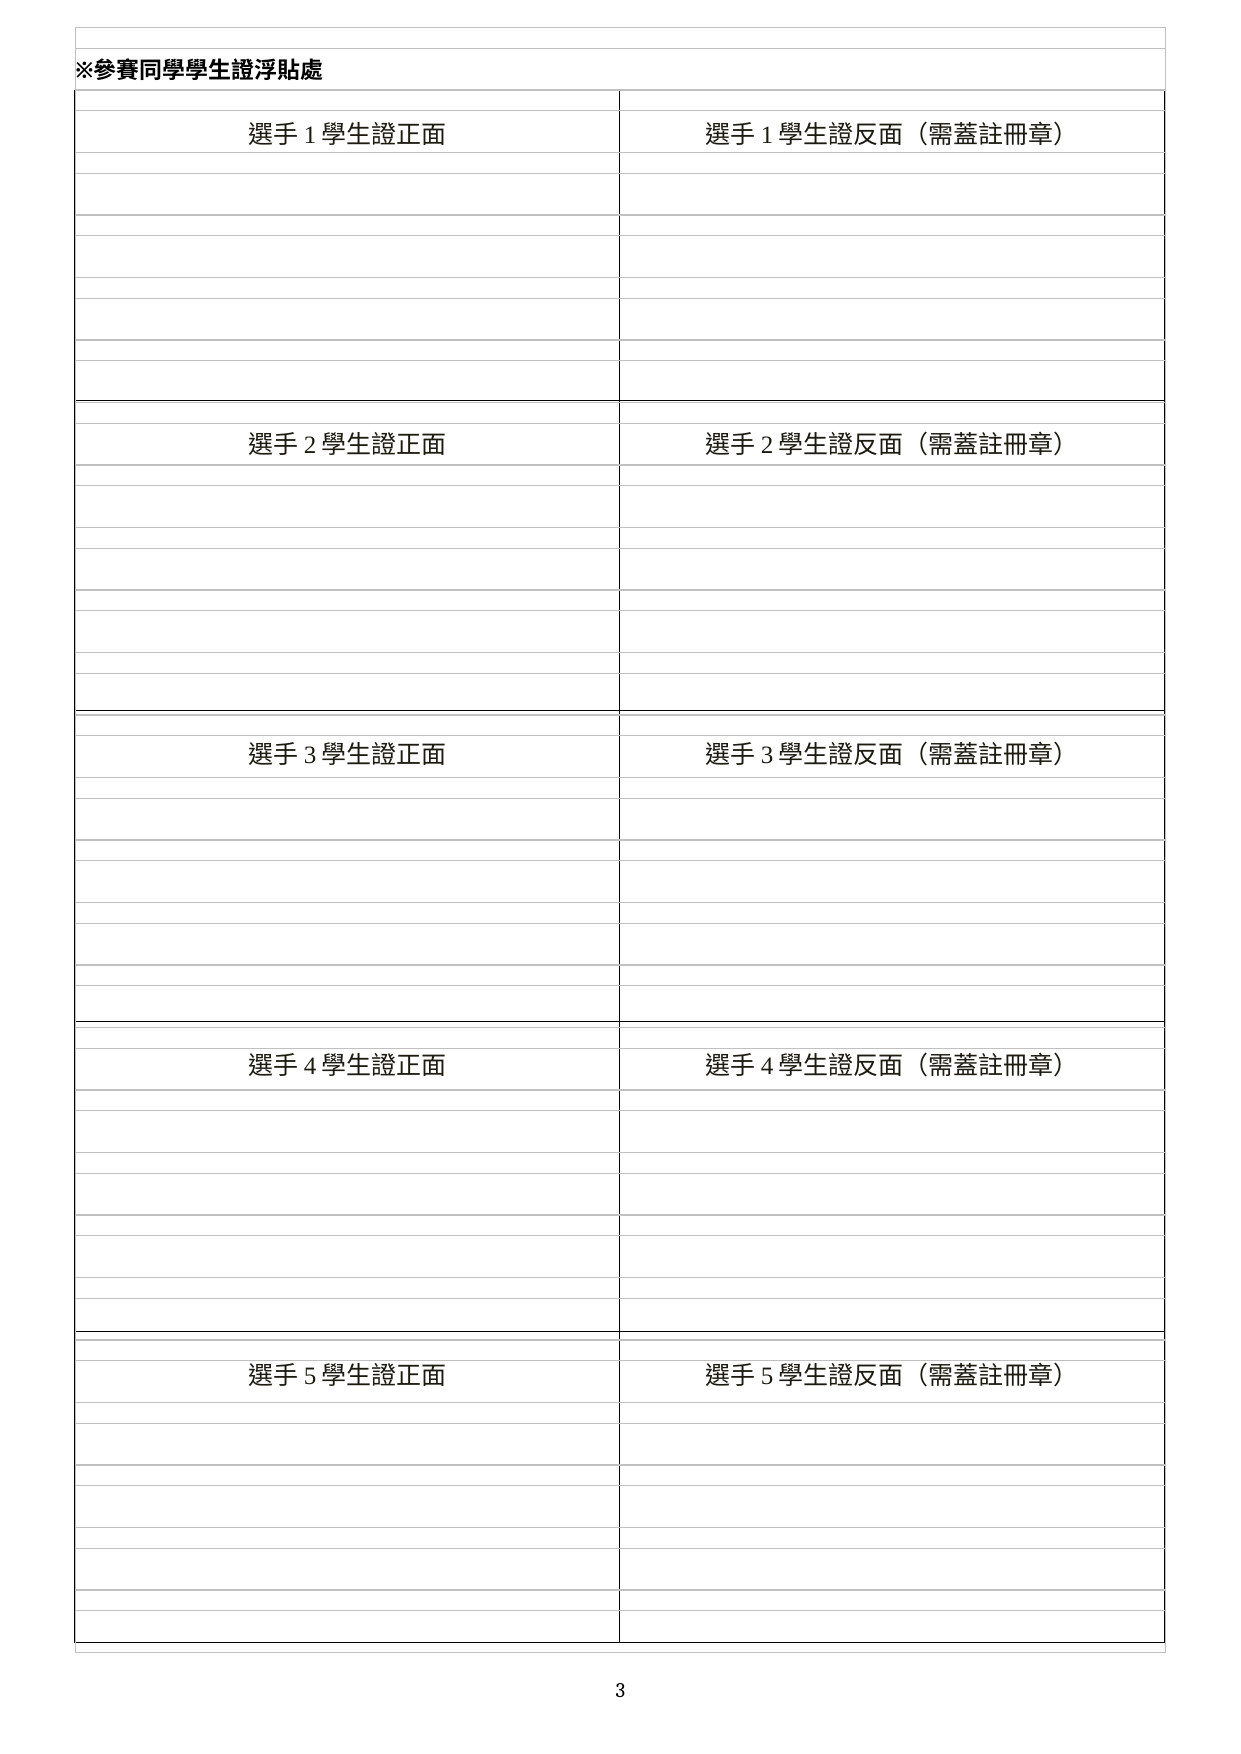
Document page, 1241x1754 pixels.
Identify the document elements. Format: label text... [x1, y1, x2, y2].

table_cell [620, 403, 1164, 423]
table_cell [76, 1022, 619, 1027]
table_cell [76, 799, 619, 839]
table_cell [76, 1528, 619, 1548]
table_cell [620, 674, 1164, 710]
table_header [76, 236, 619, 277]
table_cell [620, 1332, 1164, 1339]
table_cell 選手5學生證正面 [76, 1361, 619, 1402]
table_cell [76, 528, 619, 548]
table_header [620, 278, 1164, 298]
table_cell [76, 1299, 619, 1331]
table_cell [76, 1153, 619, 1173]
table_cell 選手4學生證正面 [76, 1049, 619, 1089]
table_cell [76, 611, 619, 652]
table_header [620, 216, 1164, 235]
table_cell [76, 1216, 619, 1235]
table_cell [76, 653, 619, 673]
table_cell 選手3學生證反面（需蓋註冊章） [620, 736, 1164, 777]
table_cell [620, 1611, 1164, 1642]
table_header [620, 361, 1164, 400]
table_cell 選手5學生證反面（需蓋註冊章） [620, 1361, 1164, 1402]
table_header [620, 236, 1164, 277]
table_cell [76, 674, 619, 710]
table_cell [76, 778, 619, 798]
table_header [76, 278, 619, 298]
table_cell [620, 466, 1164, 485]
table_cell [76, 1403, 619, 1423]
text ※參賽同學學生證浮貼處 [76, 49, 1165, 89]
table_cell [620, 653, 1164, 673]
table_cell [76, 1591, 619, 1610]
table_cell [620, 1403, 1164, 1423]
table_cell [76, 466, 619, 485]
table_header 選手1學生證反面（需蓋註冊章） [620, 111, 1164, 152]
table_cell [620, 486, 1164, 527]
table_cell [76, 1486, 619, 1527]
text [76, 28, 1165, 48]
table_cell [620, 1424, 1164, 1464]
table_cell [76, 924, 619, 964]
table_header [620, 341, 1164, 360]
table_cell 選手2學生證反面（需蓋註冊章） [620, 424, 1164, 464]
table_cell [620, 1022, 1164, 1027]
table_header [76, 299, 619, 339]
table_cell [620, 1299, 1164, 1331]
table_header [76, 91, 619, 110]
table_cell [620, 799, 1164, 839]
table_cell [76, 1341, 619, 1360]
table_cell [76, 1028, 619, 1048]
table_cell [620, 1028, 1164, 1048]
table_cell [620, 1341, 1164, 1360]
table_cell [620, 611, 1164, 652]
table_cell [620, 924, 1164, 964]
table_cell [620, 716, 1164, 735]
table_cell [76, 716, 619, 735]
table_header [620, 174, 1164, 214]
table_cell [76, 841, 619, 860]
table_cell [620, 1486, 1164, 1527]
table_cell [620, 1549, 1164, 1589]
table_cell [620, 1236, 1164, 1277]
table_cell [76, 1174, 619, 1214]
table_cell [76, 403, 619, 423]
table_cell [620, 903, 1164, 923]
table_cell [620, 986, 1164, 1021]
table_cell [76, 549, 619, 589]
table_header [620, 91, 1164, 110]
table_cell [620, 549, 1164, 589]
table_cell [76, 1611, 619, 1642]
table_header [76, 361, 619, 400]
table_cell [76, 861, 619, 902]
table_cell [76, 1332, 619, 1339]
table_cell [620, 1591, 1164, 1610]
table_header [76, 341, 619, 360]
table_cell [76, 966, 619, 985]
table_cell [76, 486, 619, 527]
table_cell [76, 1236, 619, 1277]
table_cell [620, 1466, 1164, 1485]
table_cell [620, 966, 1164, 985]
table_cell [620, 841, 1164, 860]
table_cell [76, 1091, 619, 1110]
table_cell [620, 1174, 1164, 1214]
table_cell [76, 1549, 619, 1589]
table_cell [620, 591, 1164, 610]
table_cell 選手2學生證正面 [76, 424, 619, 464]
table_cell [76, 1278, 619, 1298]
table_header [620, 153, 1164, 173]
table_cell 選手4學生證反面（需蓋註冊章） [620, 1049, 1164, 1089]
table_header [620, 299, 1164, 339]
table_cell [620, 528, 1164, 548]
table_cell [620, 1216, 1164, 1235]
table_cell [620, 1153, 1164, 1173]
table_cell [76, 591, 619, 610]
table_header [76, 216, 619, 235]
table_header 選手1學生證正面 [76, 111, 619, 152]
table_cell [76, 903, 619, 923]
table_cell [620, 1111, 1164, 1152]
table_cell 選手3學生證正面 [76, 736, 619, 777]
table_cell [620, 1091, 1164, 1110]
table_cell [76, 1111, 619, 1152]
table_header [76, 174, 619, 214]
table_cell [620, 1278, 1164, 1298]
table_cell [620, 861, 1164, 902]
table_cell [620, 1528, 1164, 1548]
table_header [76, 153, 619, 173]
table_cell [76, 1424, 619, 1464]
table_cell [76, 1466, 619, 1485]
table_cell [76, 986, 619, 1021]
table_cell [620, 778, 1164, 798]
